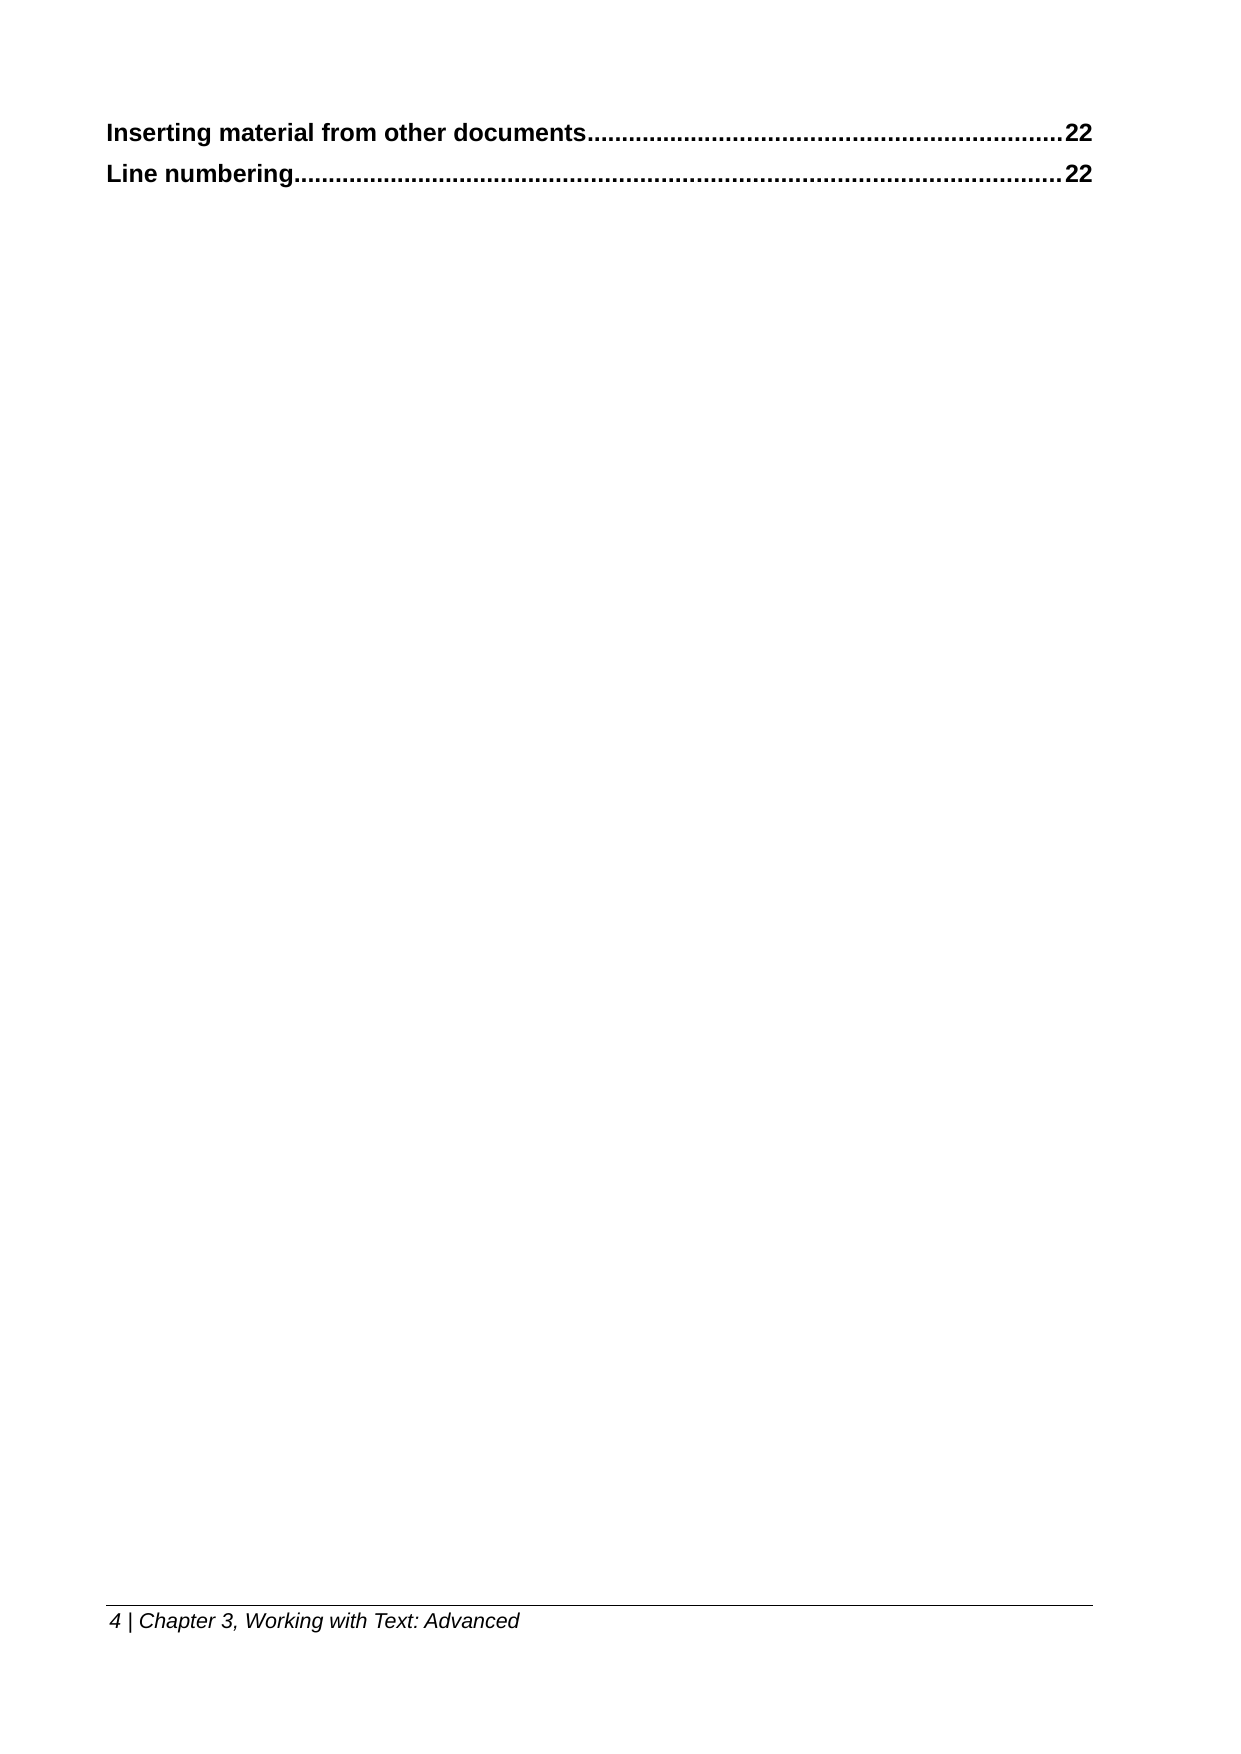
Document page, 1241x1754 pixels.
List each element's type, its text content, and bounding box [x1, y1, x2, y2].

text Inserting material from other documents 22 [106, 118, 1093, 147]
text Line numbering 22 [106, 159, 1093, 188]
